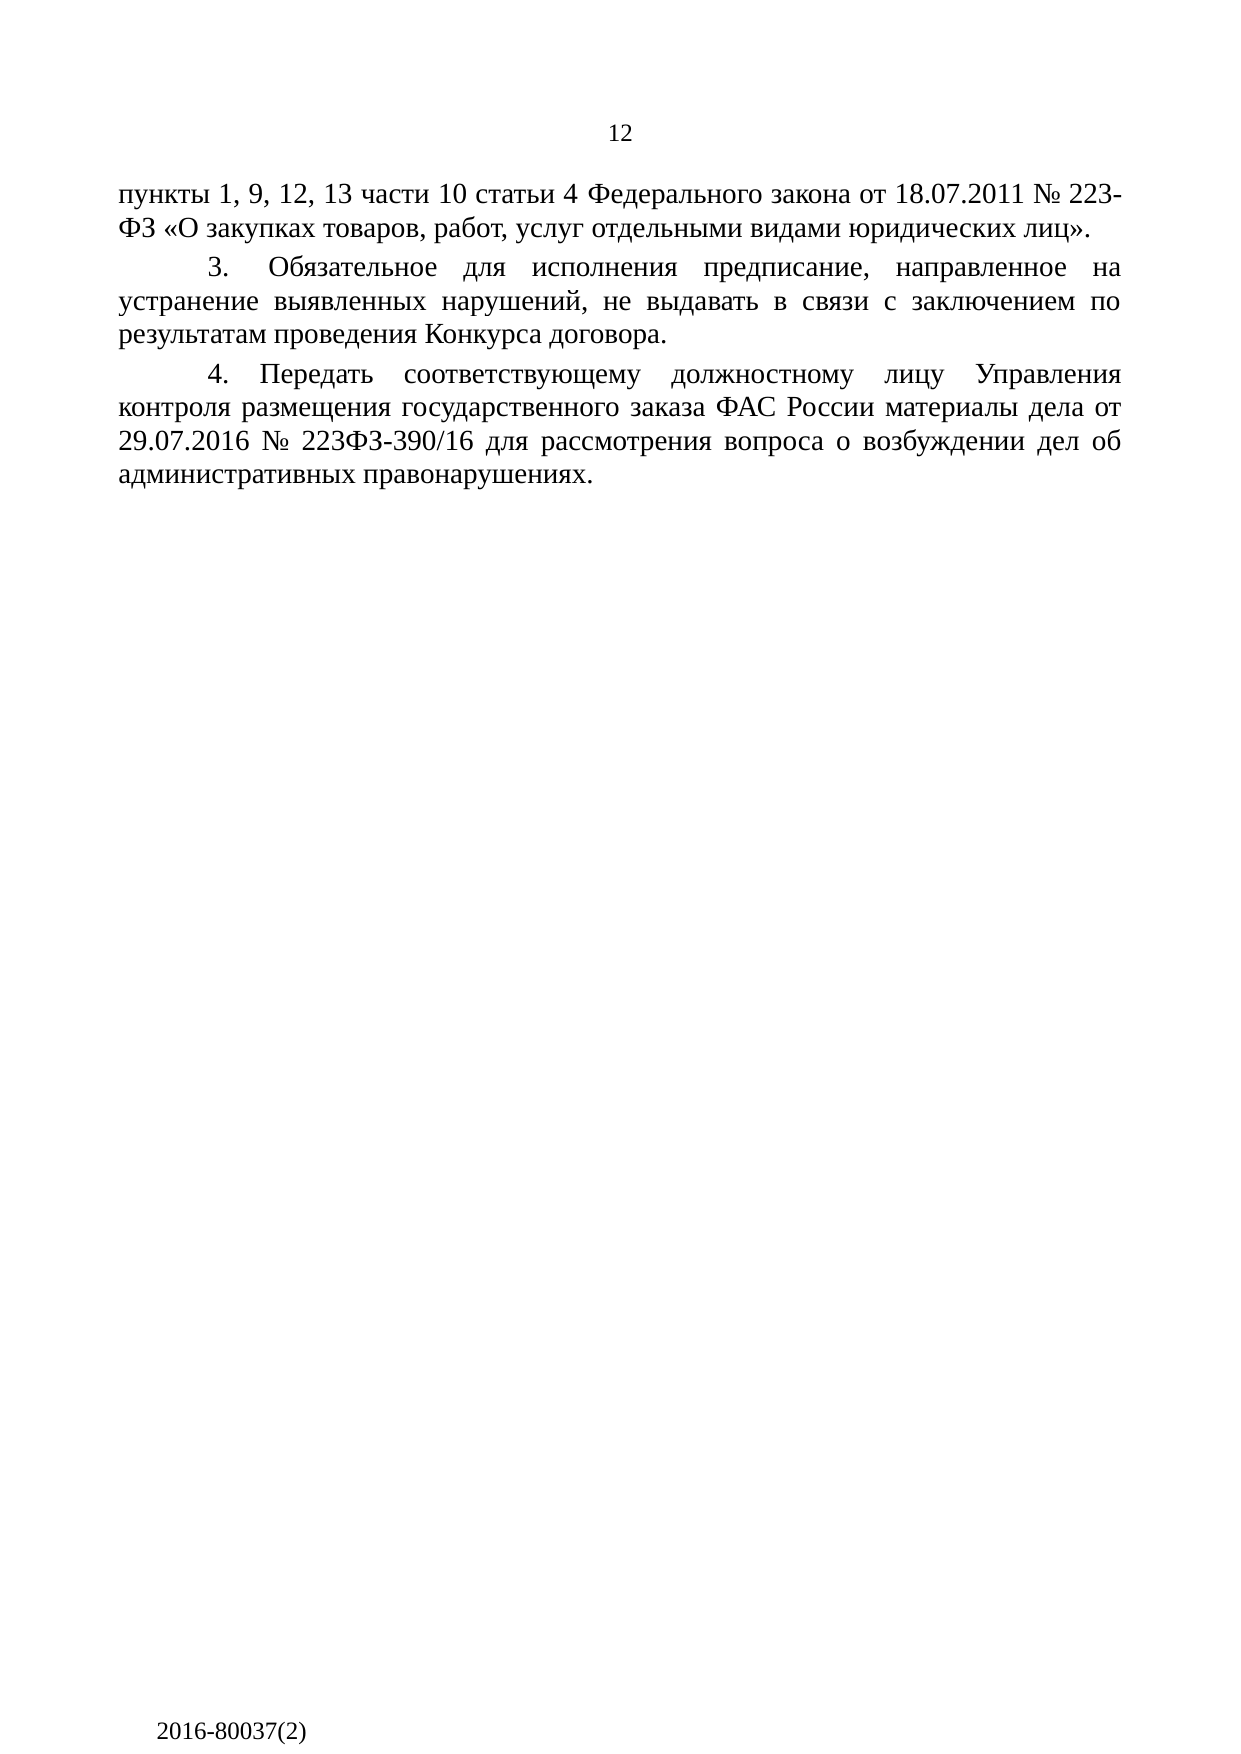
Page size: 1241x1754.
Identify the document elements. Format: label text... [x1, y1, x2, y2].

list Обязательное для исполнения предписание, направленное на устранение выявленных нарушений, не выдавать в связи с заключением по результатам проведения Конкурса договора. [118, 249, 1122, 350]
list пункты 1, 9, 12, 13 части 10 статьи 4 Федерального закона от 18.07.2011 № 223-ФЗ «О закупках товаров, работ, услуг отдельными видами юридических лиц». [118, 176, 1122, 243]
text 4. Передать соответствующему должностному лицу Управления контроля размещения государственного заказа ФАС России материалы дела от 29.07.2016 № 223ФЗ-390/16 для рассмотрения вопроса о возбуждении дел об административных правонарушениях. [118, 356, 1122, 490]
